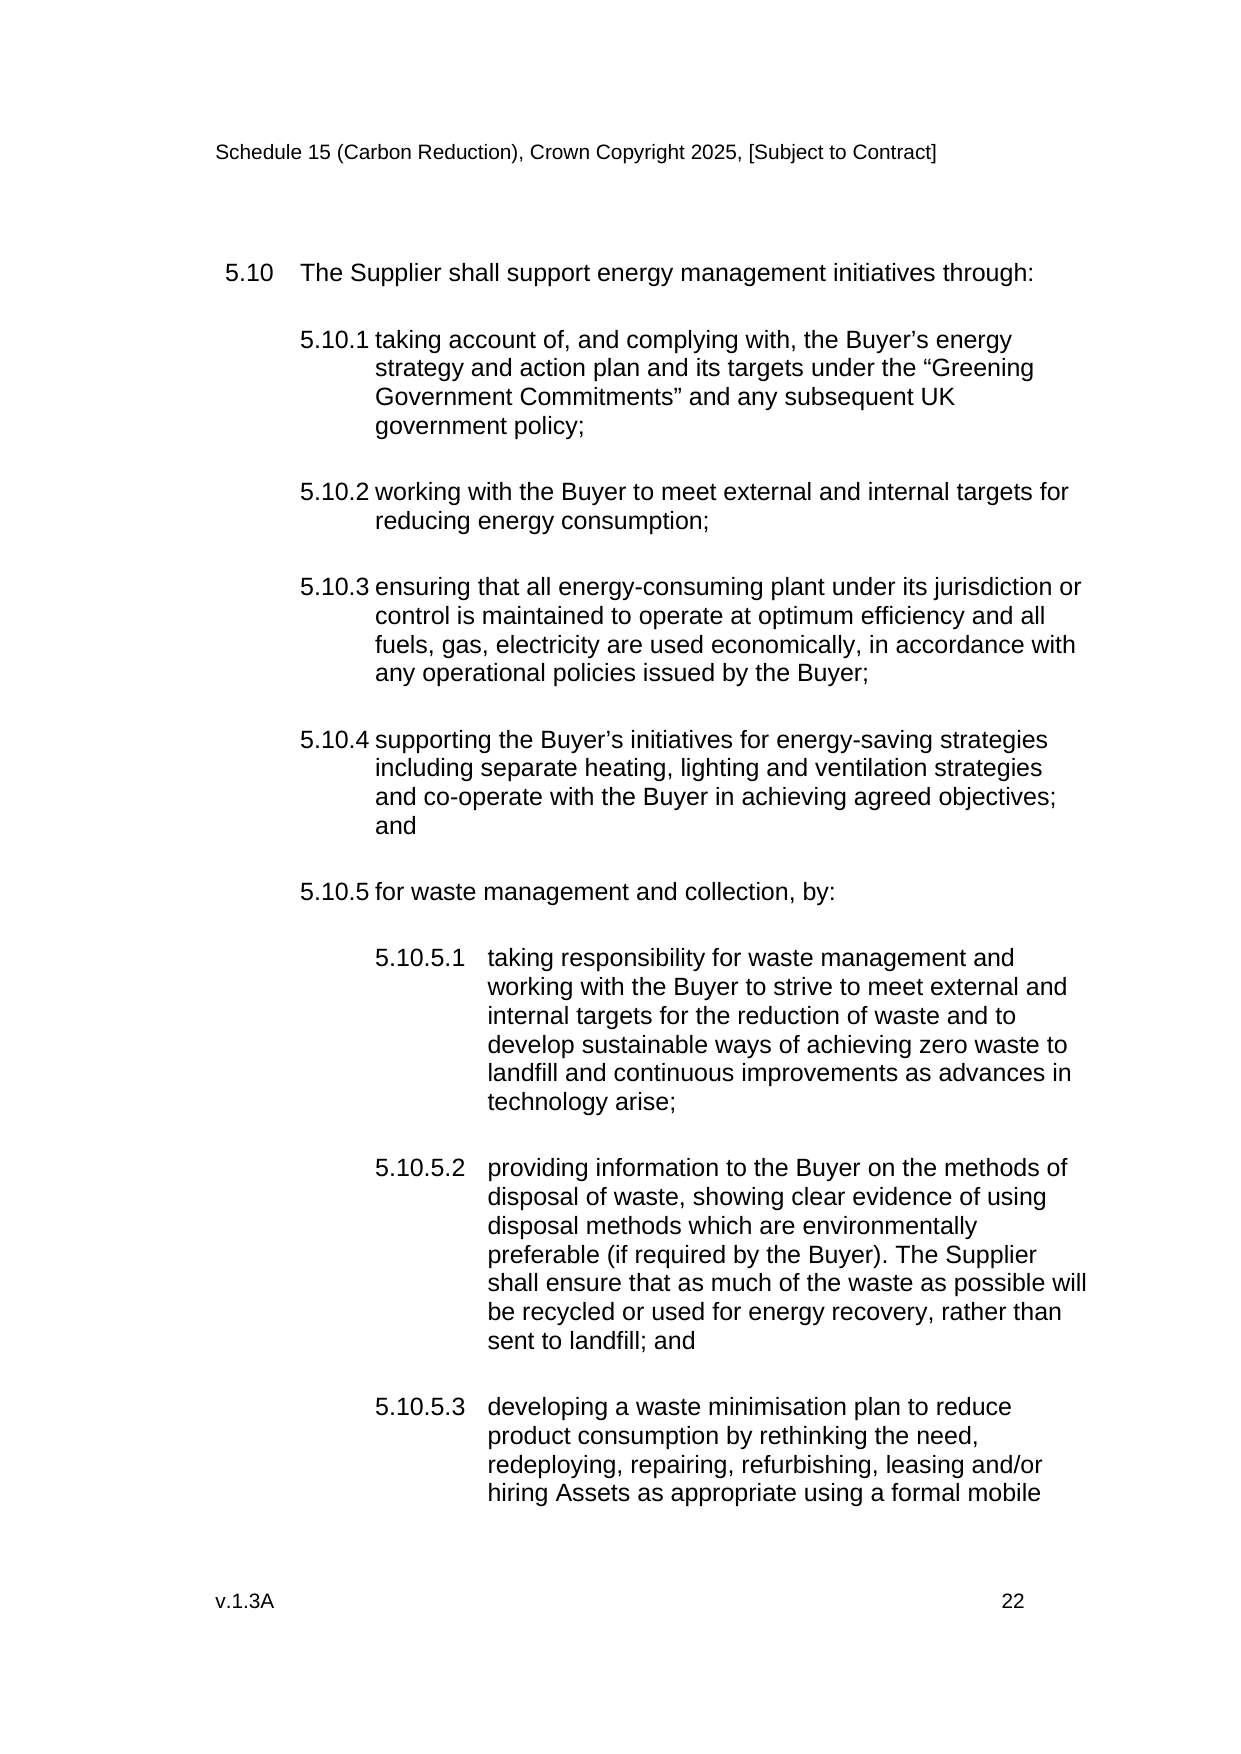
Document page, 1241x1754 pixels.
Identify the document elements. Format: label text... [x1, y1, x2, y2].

list taking account of, and complying with, the Buyer’s energy strategy and action plan and its targets under the “Greening Government Commitments” and any subsequent UK government policy; [300, 325, 1090, 440]
list developing a waste minimisation plan to reduce product consumption by rethinking the need, redeploying, repairing, refurbishing, leasing and/or hiring Assets as appropriate using a formal mobile [375, 1392, 1090, 1507]
list for waste management and collection, by: [300, 877, 1090, 906]
list working with the Buyer to meet external and internal targets for reducing energy consumption; [300, 477, 1090, 535]
list ensuring that all energy-consuming plant under its jurisdiction or control is maintained to operate at optimum efficiency and all fuels, gas, electricity are used economically, in accordance with any operational policies issued by the Buyer; [300, 572, 1090, 687]
list supporting the Buyer’s initiatives for energy-saving strategies including separate heating, lighting and ventilation strategies and co-operate with the Buyer in achieving agreed objectives; and [300, 725, 1090, 840]
list The Supplier shall support energy management initiatives through: [225, 258, 1090, 287]
list providing information to the Buyer on the methods of disposal of waste, showing clear evidence of using disposal methods which are environmentally preferable (if required by the Buyer). The Supplier shall ensure that as much of the waste as possible will be recycled or used for energy recovery, rather than sent to landfill; and [375, 1153, 1090, 1355]
list taking responsibility for waste management and working with the Buyer to strive to meet external and internal targets for the reduction of waste and to develop sustainable ways of achieving zero waste to landfill and continuous improvements as advances in technology arise; [375, 943, 1090, 1116]
